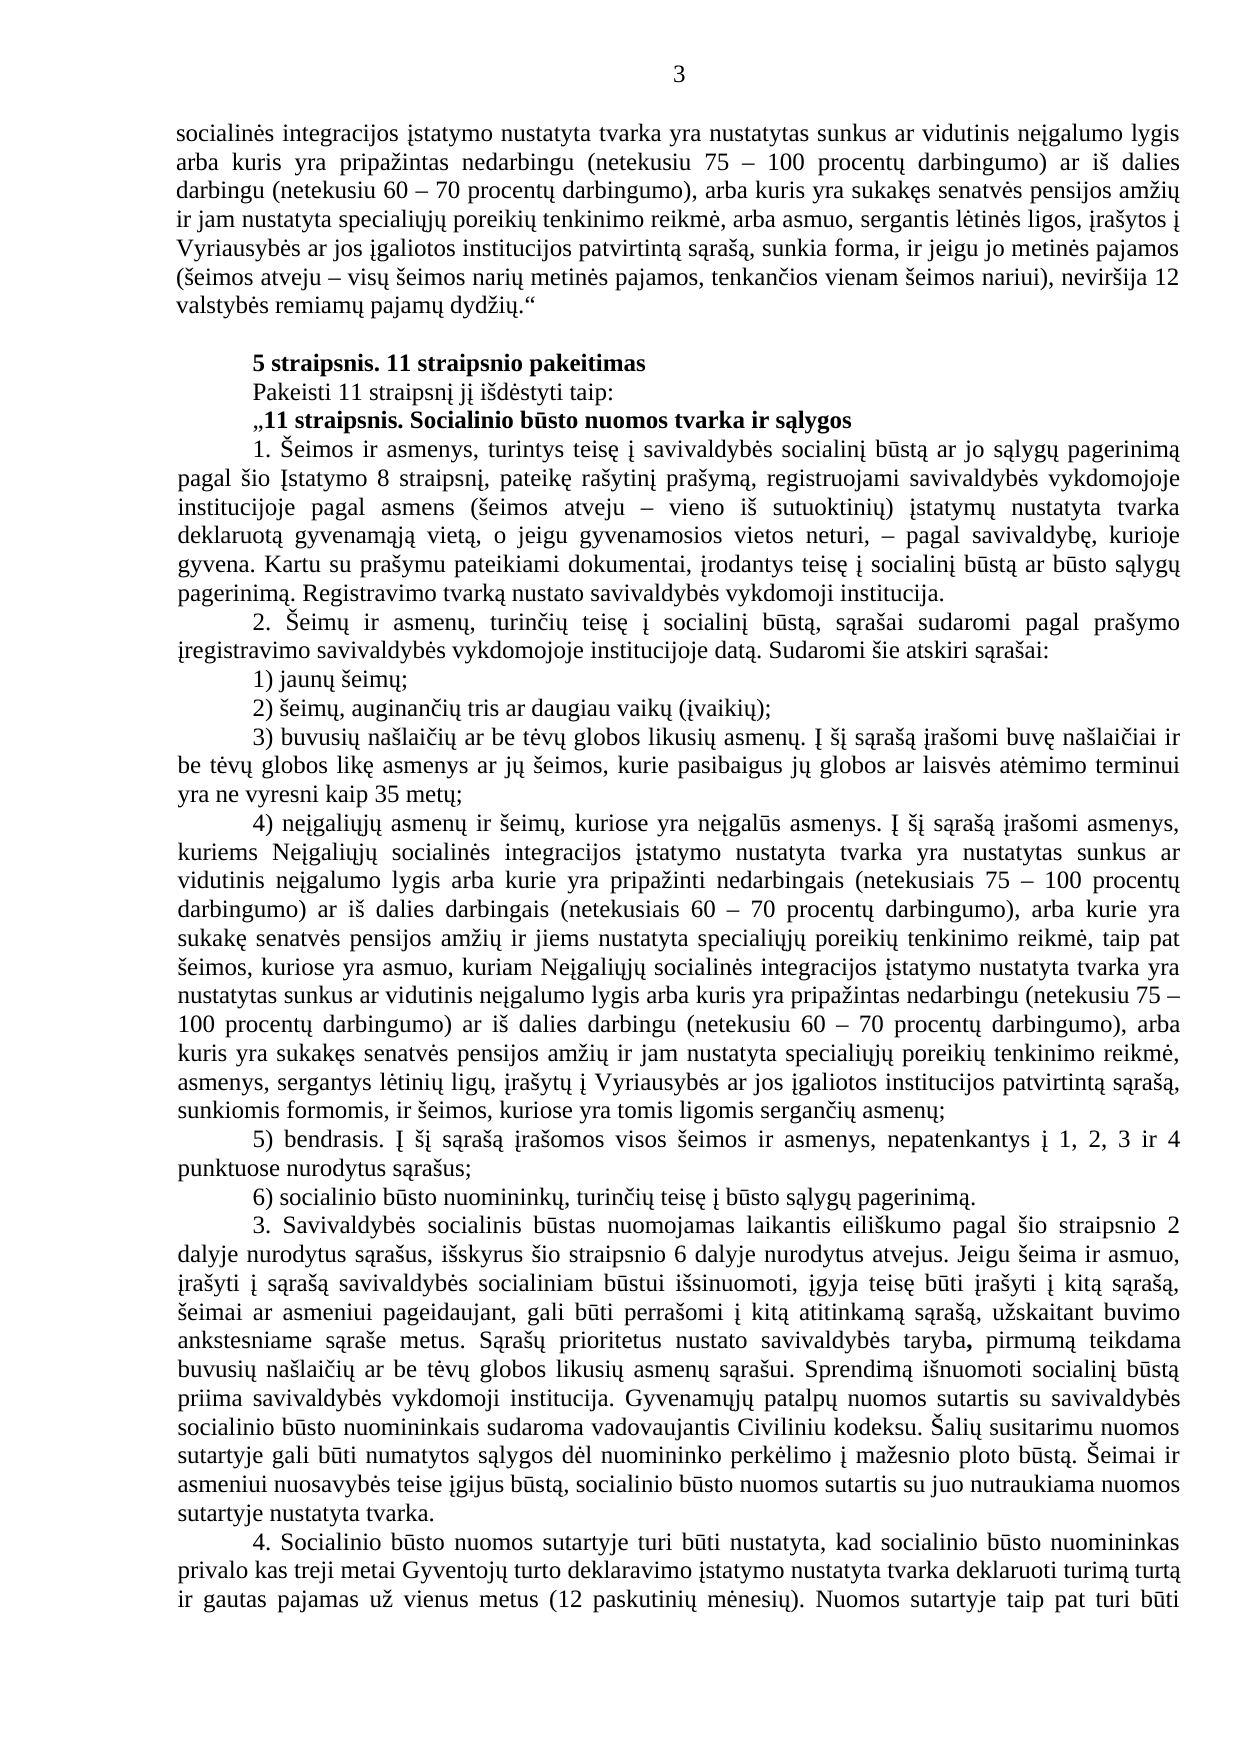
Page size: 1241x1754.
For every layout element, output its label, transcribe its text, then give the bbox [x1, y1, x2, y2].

text 3. Savivaldybės socialinis būstas nuomojamas laikantis eiliškumo pagal šio straipsnio 2 dalyje nurodytus sąrašus, išskyrus šio straipsnio 6 dalyje nurodytus atvejus. Jeigu šeima ir asmuo, įrašyti į sąrašą savivaldybės socialiniam būstui išsinuomoti, įgyja teisę būti įrašyti į kitą sąrašą, šeimai ar asmeniui pageidaujant, gali būti perrašomi į kitą atitinkamą sąrašą, užskaitant buvimo ankstesniame sąraše metus. Sąrašų prioritetus nustato savivaldybės taryba, pirmumą teikdama buvusių našlaičių ar be tėvų globos likusių asmenų sąrašui. Sprendimą išnuomoti socialinį būstą priima savivaldybės vykdomoji institucija. Gyvenamųjų patalpų nuomos sutartis su savivaldybės socialinio būsto nuomininkais sudaroma vadovaujantis Civiliniu kodeksu. Šalių susitarimu nuomos sutartyje gali būti numatytos sąlygos dėl nuomininko perkėlimo į mažesnio ploto būstą. Šeimai ir asmeniui nuosavybės teise įgijus būstą, socialinio būsto nuomos sutartis su juo nutraukiama nuomos sutartyje nustatyta tvarka. [177, 1211, 1181, 1527]
text 1) jaunų šeimų; [177, 664, 1181, 693]
text 5) bendrasis. Į šį sąrašą įrašomos visos šeimos ir asmenys, nepatenkantys į 1, 2, 3 ir 4 punktuose nurodytus sąrašus; [177, 1124, 1181, 1182]
text 4) neįgaliųjų asmenų ir šeimų, kuriose yra neįgalūs asmenys. Į šį sąrašą įrašomi asmenys, kuriems Neįgaliųjų socialinės integracijos įstatymo nustatyta tvarka yra nustatytas sunkus ar vidutinis neįgalumo lygis arba kurie yra pripažinti nedarbingais (netekusiais 75 – 100 procentų darbingumo) ar iš dalies darbingais (netekusiais 60 – 70 procentų darbingumo), arba kurie yra sukakę senatvės pensijos amžių ir jiems nustatyta specialiųjų poreikių tenkinimo reikmė, taip pat šeimos, kuriose yra asmuo, kuriam Neįgaliųjų socialinės integracijos įstatymo nustatyta tvarka yra nustatytas sunkus ar vidutinis neįgalumo lygis arba kuris yra pripažintas nedarbingu (netekusiu 75 – 100 procentų darbingumo) ar iš dalies darbingu (netekusiu 60 – 70 procentų darbingumo), arba kuris yra sukakęs senatvės pensijos amžių ir jam nustatyta specialiųjų poreikių tenkinimo reikmė, asmenys, sergantys lėtinių ligų, įrašytų į Vyriausybės ar jos įgaliotos institucijos patvirtintą sąrašą, sunkiomis formomis, ir šeimos, kuriose yra tomis ligomis sergančių asmenų; [177, 808, 1181, 1124]
text „11 straipsnis. Socialinio būsto nuomos tvarka ir sąlygos [177, 406, 1181, 434]
text 6) socialinio būsto nuomininkų, turinčių teisę į būsto sąlygų pagerinimą. [177, 1182, 1181, 1211]
text 2. Šeimų ir asmenų, turinčių teisę į socialinį būstą, sąrašai sudaromi pagal prašymo įregistravimo savivaldybės vykdomojoje institucijoje datą. Sudaromi šie atskiri sąrašai: [177, 607, 1181, 664]
text 5 straipsnis. 11 straipsnio pakeitimas [177, 348, 1181, 377]
text 3) buvusių našlaičių ar be tėvų globos likusių asmenų. Į šį sąrašą įrašomi buvę našlaičiai ir be tėvų globos likę asmenys ar jų šeimos, kurie pasibaigus jų globos ar laisvės atėmimo terminui yra ne vyresni kaip 35 metų; [177, 722, 1181, 808]
text Pakeisti 11 straipsnį jį išdėstyti taip: [177, 377, 1181, 406]
text 1. Šeimos ir asmenys, turintys teisę į savivaldybės socialinį būstą ar jo sąlygų pagerinimą pagal šio Įstatymo 8 straipsnį, pateikę rašytinį prašymą, registruojami savivaldybės vykdomojoje institucijoje pagal asmens (šeimos atveju – vieno iš sutuoktinių) įstatymų nustatyta tvarka deklaruotą gyvenamąją vietą, o jeigu gyvenamosios vietos neturi, – pagal savivaldybę, kurioje gyvena. Kartu su prašymu pateikiami dokumentai, įrodantys teisę į socialinį būstą ar būsto sąlygų pagerinimą. Registravimo tvarką nustato savivaldybės vykdomoji institucija. [177, 434, 1181, 607]
text 4. Socialinio būsto nuomos sutartyje turi būti nustatyta, kad socialinio būsto nuomininkas privalo kas treji metai Gyventojų turto deklaravimo įstatymo nustatyta tvarka deklaruoti turimą turtą ir gautas pajamas už vienus metus (12 paskutinių mėnesių). Nuomos sutartyje taip pat turi būti [177, 1527, 1181, 1613]
text 2) šeimų, auginančių tris ar daugiau vaikų (įvaikių); [177, 693, 1181, 722]
text socialinės integracijos įstatymo nustatyta tvarka yra nustatytas sunkus ar vidutinis neįgalumo lygis arba kuris yra pripažintas nedarbingu (netekusiu 75 – 100 procentų darbingumo) ar iš dalies darbingu (netekusiu 60 – 70 procentų darbingumo), arba kuris yra sukakęs senatvės pensijos amžių ir jam nustatyta specialiųjų poreikių tenkinimo reikmė, arba asmuo, sergantis lėtinės ligos, įrašytos į Vyriausybės ar jos įgaliotos institucijos patvirtintą sąrašą, sunkia forma, ir jeigu jo metinės pajamos (šeimos atveju – visų šeimos narių metinės pajamos, tenkančios vienam šeimos nariui), neviršija 12 valstybės remiamų pajamų dydžių.“ [176, 118, 1181, 319]
